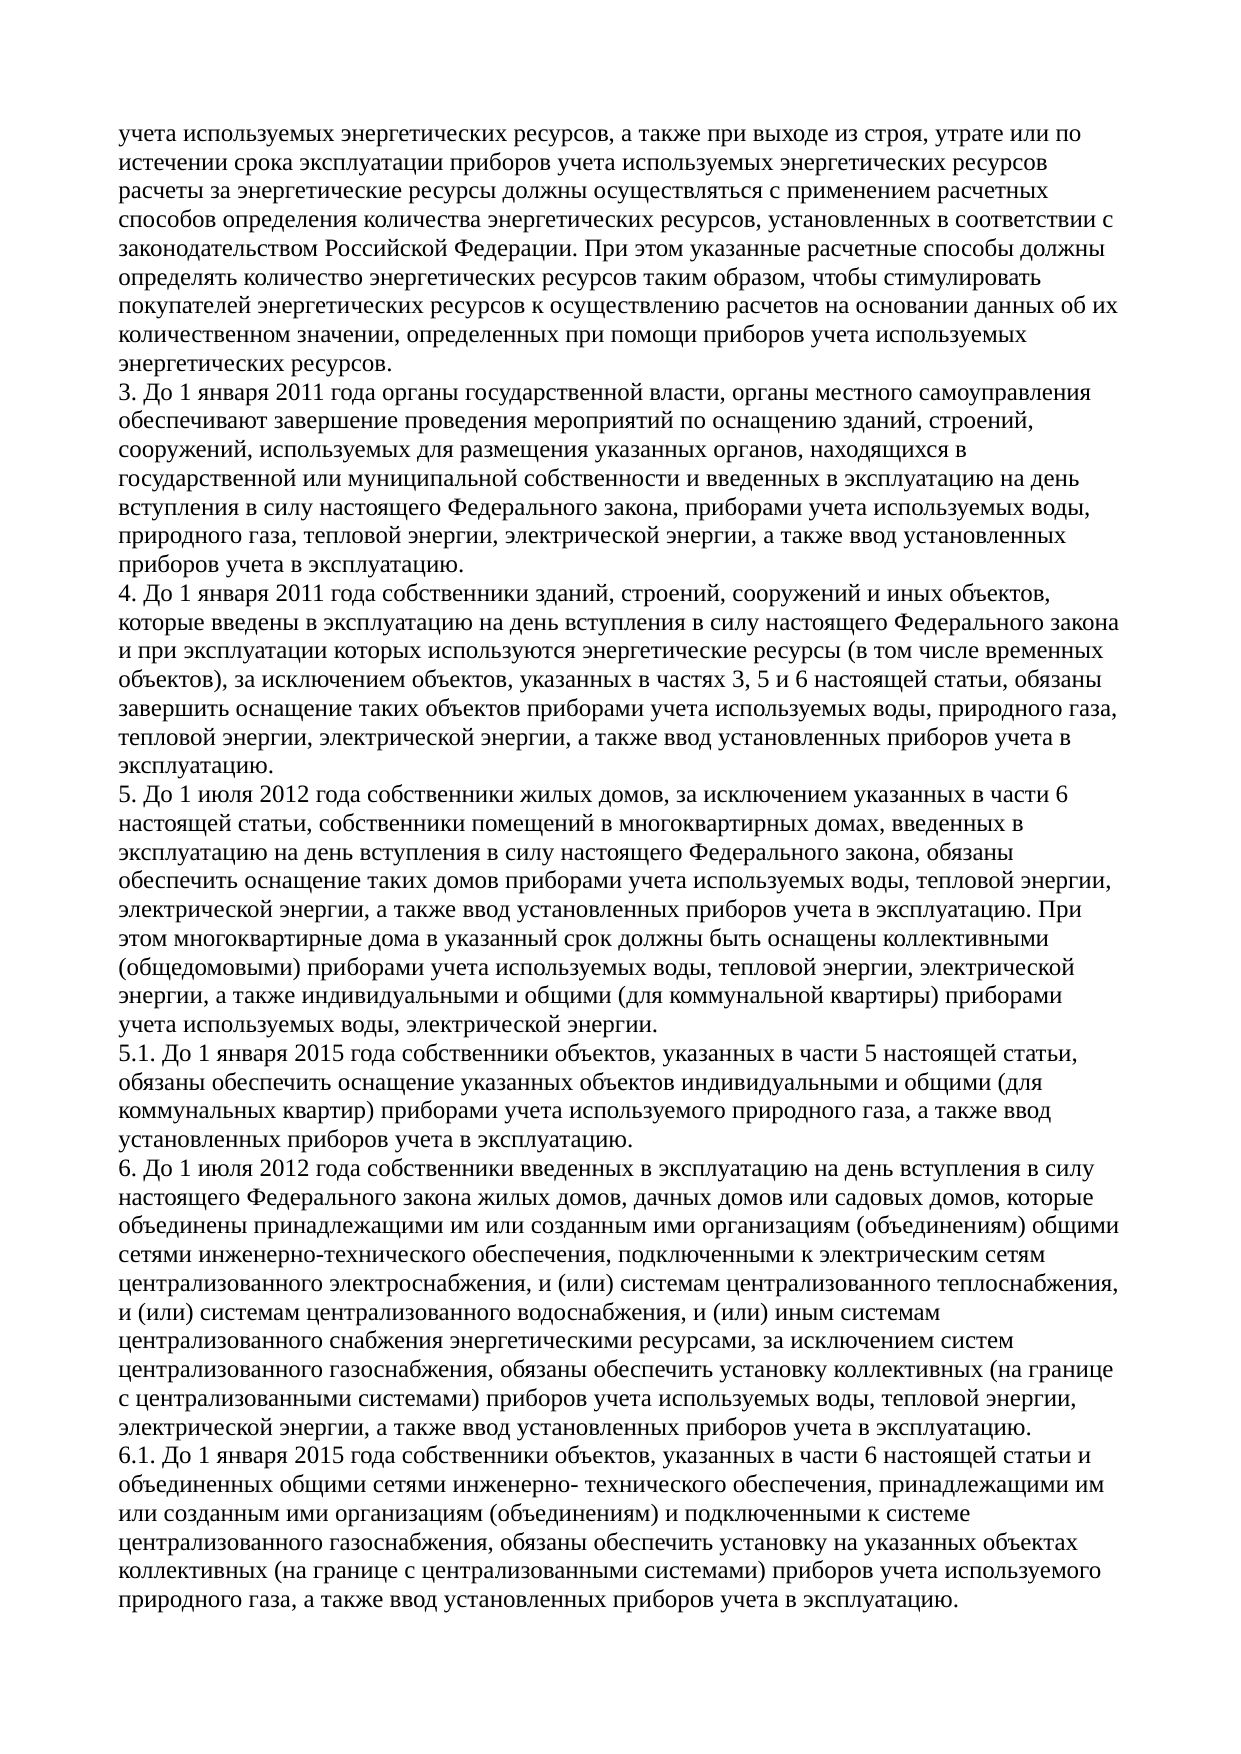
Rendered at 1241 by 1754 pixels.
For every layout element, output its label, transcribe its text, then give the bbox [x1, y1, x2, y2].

text учета используемых энергетических ресурсов, а также при выходе из строя, утрате или по истечении срока эксплуатации приборов учета используемых энергетических ресурсов расчеты за энергетические ресурсы должны осуществляться с применением расчетных способов определения количества энергетических ресурсов, установленных в соответствии с законодательством Российской Федерации. При этом указанные расчетные способы должны определять количество энергетических ресурсов таким образом, чтобы стимулировать покупателей энергетических ресурсов к осуществлению расчетов на основании данных об их количественном значении, определенных при помощи приборов учета используемых энергетических ресурсов. [118, 118, 1122, 377]
text 5.1. До 1 января 2015 года собственники объектов, указанных в части 5 настоящей статьи, обязаны обеспечить оснащение указанных объектов индивидуальными и общими (для коммунальных квартир) приборами учета используемого природного газа, а также ввод установленных приборов учета в эксплуатацию. [118, 1038, 1122, 1153]
text 5. До 1 июля 2012 года собственники жилых домов, за исключением указанных в части 6 настоящей статьи, собственники помещений в многоквартирных домах, введенных в эксплуатацию на день вступления в силу настоящего Федерального закона, обязаны обеспечить оснащение таких домов приборами учета используемых воды, тепловой энергии, электрической энергии, а также ввод установленных приборов учета в эксплуатацию. При этом многоквартирные дома в указанный срок должны быть оснащены коллективными (общедомовыми) приборами учета используемых воды, тепловой энергии, электрической энергии, а также индивидуальными и общими (для коммунальной квартиры) приборами учета используемых воды, электрической энергии. [118, 779, 1122, 1038]
text 6.1. До 1 января 2015 года собственники объектов, указанных в части 6 настоящей статьи и объединенных общими сетями инженерно- технического обеспечения, принадлежащими им или созданным ими организациям (объединениям) и подключенными к системе централизованного газоснабжения, обязаны обеспечить установку на указанных объектах коллективных (на границе с централизованными системами) приборов учета используемого природного газа, а также ввод установленных приборов учета в эксплуатацию. [118, 1441, 1122, 1613]
text 3. До 1 января 2011 года органы государственной власти, органы местного самоуправления обеспечивают завершение проведения мероприятий по оснащению зданий, строений, сооружений, используемых для размещения указанных органов, находящихся в государственной или муниципальной собственности и введенных в эксплуатацию на день вступления в силу настоящего Федерального закона, приборами учета используемых воды, природного газа, тепловой энергии, электрической энергии, а также ввод установленных приборов учета в эксплуатацию. [118, 377, 1122, 578]
text 4. До 1 января 2011 года собственники зданий, строений, сооружений и иных объектов, которые введены в эксплуатацию на день вступления в силу настоящего Федерального закона и при эксплуатации которых используются энергетические ресурсы (в том числе временных объектов), за исключением объектов, указанных в частях 3, 5 и 6 настоящей статьи, обязаны завершить оснащение таких объектов приборами учета используемых воды, природного газа, тепловой энергии, электрической энергии, а также ввод установленных приборов учета в эксплуатацию. [118, 578, 1122, 779]
text 6. До 1 июля 2012 года собственники введенных в эксплуатацию на день вступления в силу настоящего Федерального закона жилых домов, дачных домов или садовых домов, которые объединены принадлежащими им или созданным ими организациям (объединениям) общими сетями инженерно-технического обеспечения, подключенными к электрическим сетям централизованного электроснабжения, и (или) системам централизованного теплоснабжения, и (или) системам централизованного водоснабжения, и (или) иным системам централизованного снабжения энергетическими ресурсами, за исключением систем централизованного газоснабжения, обязаны обеспечить установку коллективных (на границе с централизованными системами) приборов учета используемых воды, тепловой энергии, электрической энергии, а также ввод установленных приборов учета в эксплуатацию. [118, 1153, 1122, 1441]
